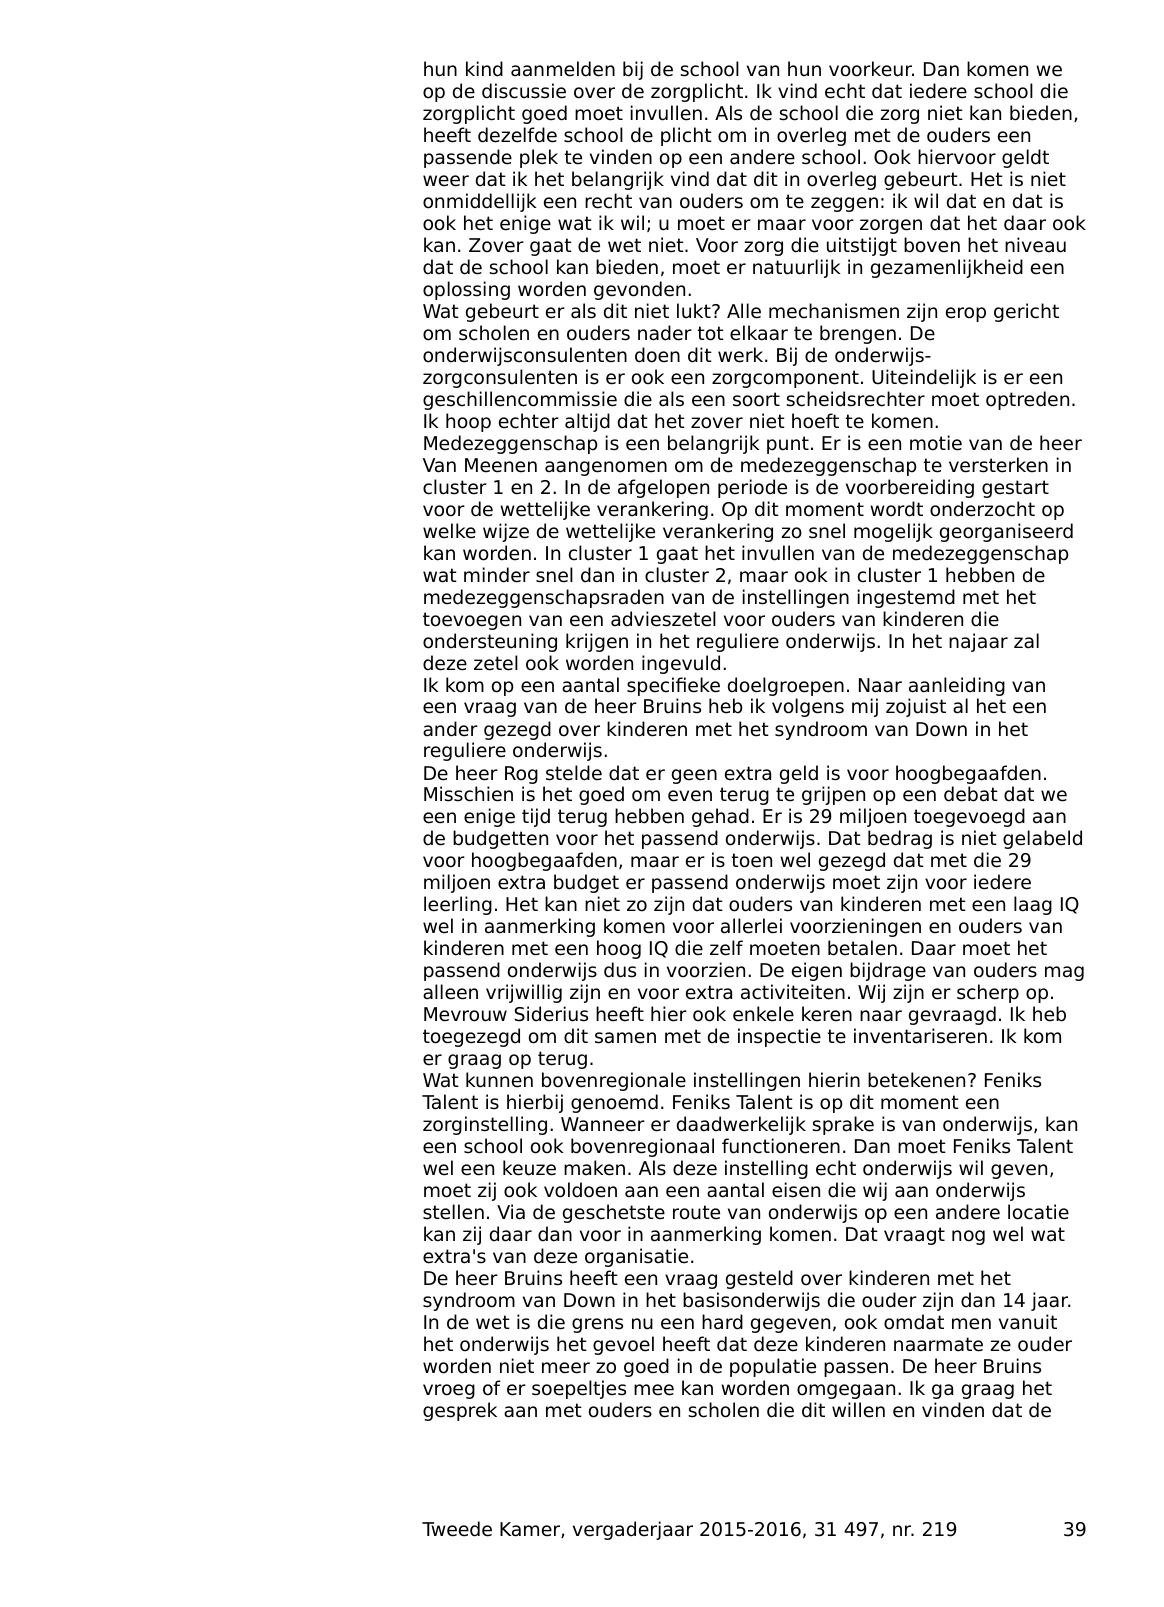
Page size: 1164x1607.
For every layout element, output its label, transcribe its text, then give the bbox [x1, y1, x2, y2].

text Wat gebeurt er als dit niet lukt? Alle mechanismen zijn erop gericht om scholen en ouders nader tot elkaar te brengen. De onderwijsconsulenten doen dit werk. Bij de onderwijs-zorgconsulenten is er ook een zorgcomponent. Uiteindelijk is er een geschillencommissie die als een soort scheidsrechter moet optreden. Ik hoop echter altijd dat het zover niet hoeft te komen. [422, 301, 1087, 433]
text Wat kunnen bovenregionale instellingen hierin betekenen? Feniks Talent is hierbij genoemd. Feniks Talent is op dit moment een zorginstelling. Wanneer er daadwerkelijk sprake is van onderwijs, kan een school ook bovenregionaal functioneren. Dan moet Feniks Talent wel een keuze maken. Als deze instelling echt onderwijs wil geven, moet zij ook voldoen aan een aantal eisen die wij aan onderwijs stellen. Via de geschetste route van onderwijs op een andere locatie kan zij daar dan voor in aanmerking komen. Dat vraagt nog wel wat extra's van deze organisatie. [422, 1070, 1087, 1268]
text Medezeggenschap is een belangrijk punt. Er is een motie van de heer Van Meenen aangenomen om de medezeggenschap te versterken in cluster 1 en 2. In de afgelopen periode is de voorbereiding gestart voor de wettelijke verankering. Op dit moment wordt onderzocht op welke wijze de wettelijke verankering zo snel mogelijk georganiseerd kan worden. In cluster 1 gaat het invullen van de medezeggenschap wat minder snel dan in cluster 2, maar ook in cluster 1 hebben de medezeggenschapsraden van de instellingen ingestemd met het toevoegen van een advieszetel voor ouders van kinderen die ondersteuning krijgen in het reguliere onderwijs. In het najaar zal deze zetel ook worden ingevuld. [422, 433, 1087, 674]
text De heer Rog stelde dat er geen extra geld is voor hoogbegaafden. Misschien is het goed om even terug te grijpen op een debat dat we een enige tijd terug hebben gehad. Er is 29 miljoen toegevoegd aan de budgetten voor het passend onderwijs. Dat bedrag is niet gelabeld voor hoogbegaafden, maar er is toen wel gezegd dat met die 29 miljoen extra budget er passend onderwijs moet zijn voor iedere leerling. Het kan niet zo zijn dat ouders van kinderen met een laag IQ wel in aanmerking komen voor allerlei voorzieningen en ouders van kinderen met een hoog IQ die zelf moeten betalen. Daar moet het passend onderwijs dus in voorzien. De eigen bijdrage van ouders mag alleen vrijwillig zijn en voor extra activiteiten. Wij zijn er scherp op. Mevrouw Siderius heeft hier ook enkele keren naar gevraagd. Ik heb toegezegd om dit samen met de inspectie te inventariseren. Ik kom er graag op terug. [422, 762, 1087, 1070]
text hun kind aanmelden bij de school van hun voorkeur. Dan komen we op de discussie over de zorgplicht. Ik vind echt dat iedere school die zorgplicht goed moet invullen. Als de school die zorg niet kan bieden, heeft dezelfde school de plicht om in overleg met de ouders een passende plek te vinden op een andere school. Ook hiervoor geldt weer dat ik het belangrijk vind dat dit in overleg gebeurt. Het is niet onmiddellijk een recht van ouders om te zeggen: ik wil dat en dat is ook het enige wat ik wil; u moet er maar voor zorgen dat het daar ook kan. Zover gaat de wet niet. Voor zorg die uitstijgt boven het niveau dat de school kan bieden, moet er natuurlijk in gezamenlijkheid een oplossing worden gevonden. [422, 59, 1087, 301]
text De heer Bruins heeft een vraag gesteld over kinderen met het syndroom van Down in het basisonderwijs die ouder zijn dan 14 jaar. In de wet is die grens nu een hard gegeven, ook omdat men vanuit het onderwijs het gevoel heeft dat deze kinderen naarmate ze ouder worden niet meer zo goed in de populatie passen. De heer Bruins vroeg of er soepeltjes mee kan worden omgegaan. Ik ga graag het gesprek aan met ouders en scholen die dit willen en vinden dat de [422, 1268, 1087, 1422]
text Ik kom op een aantal specifieke doelgroepen. Naar aanleiding van een vraag van de heer Bruins heb ik volgens mij zojuist al het een ander gezegd over kinderen met het syndroom van Down in het reguliere onderwijs. [422, 674, 1087, 762]
